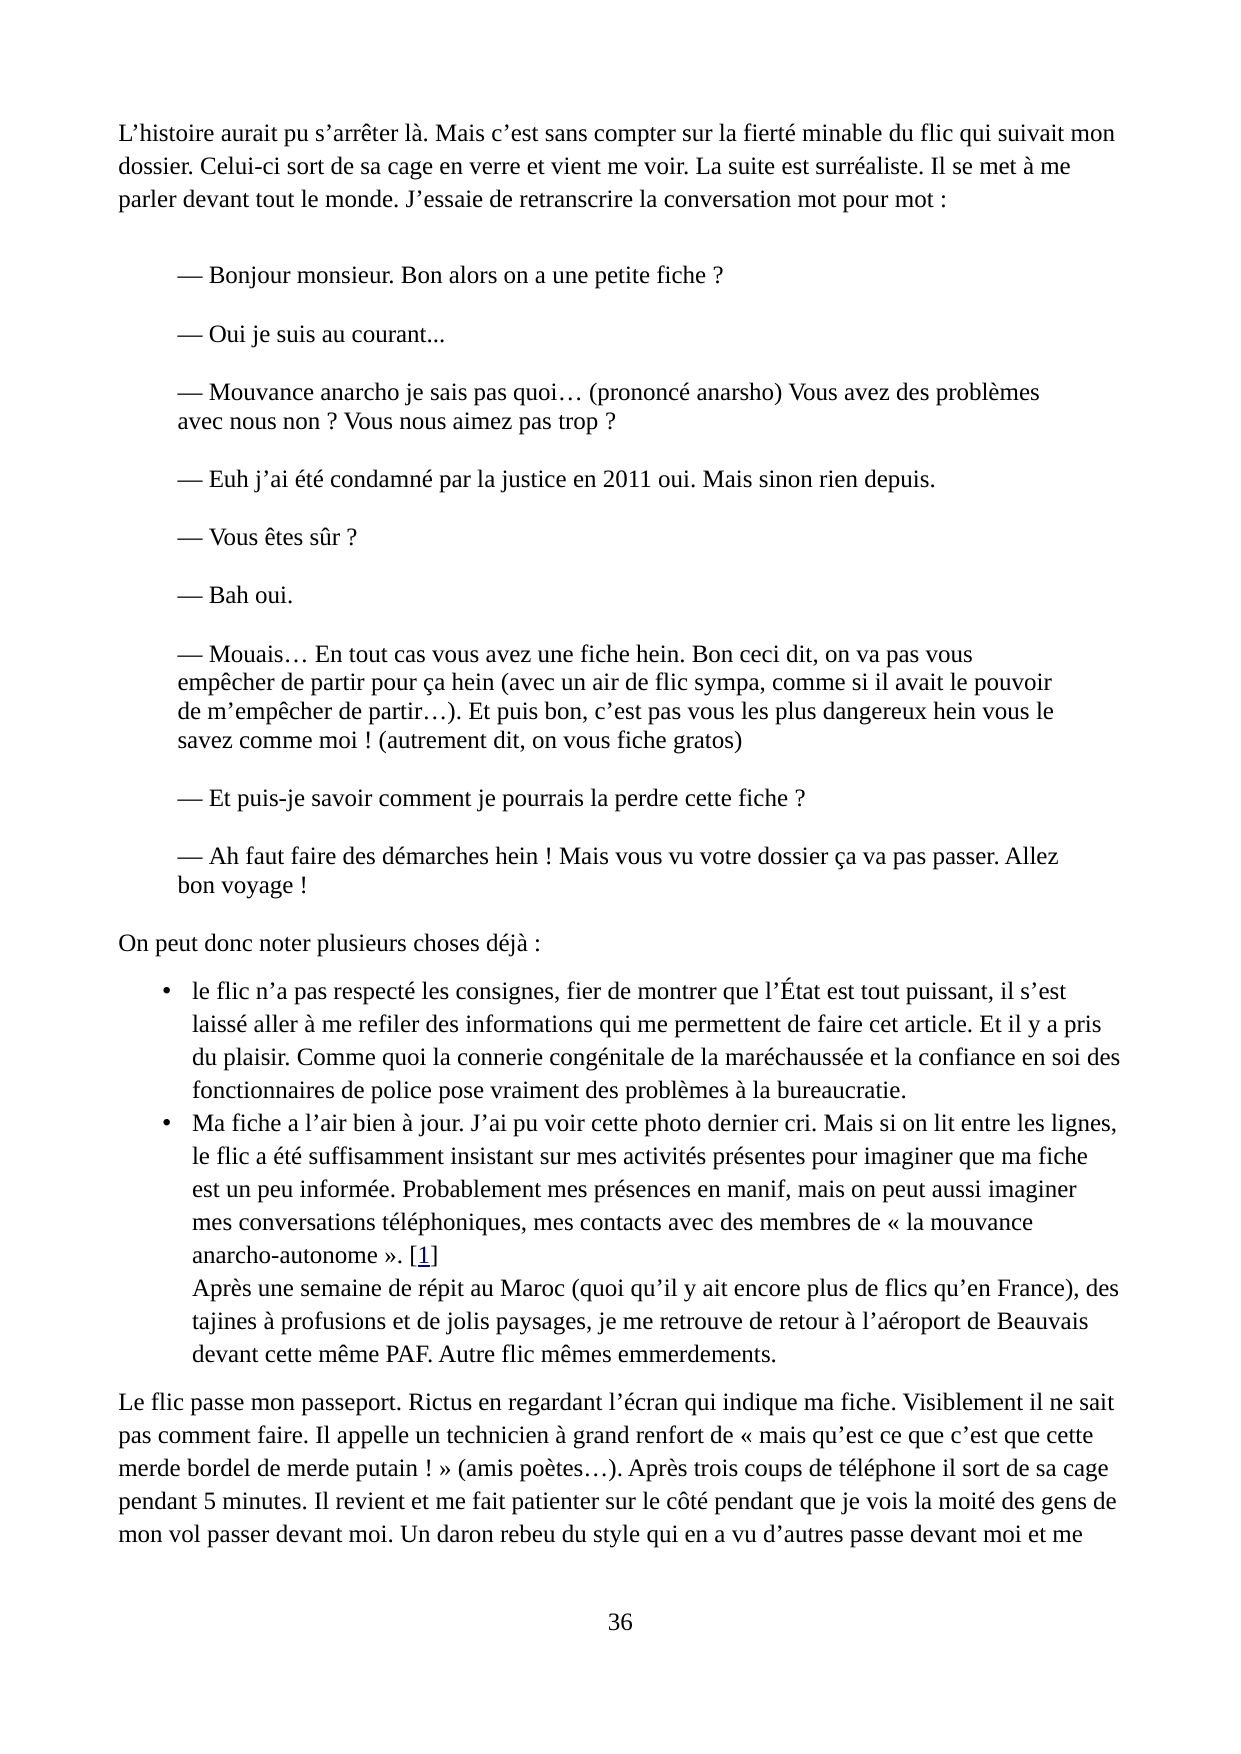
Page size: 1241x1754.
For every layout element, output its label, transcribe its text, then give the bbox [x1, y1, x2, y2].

text — Mouvance anarcho je sais pas quoi… (prononcé anarsho) Vous avez des problèmes avec nous non ? Vous nous aimez pas trop ? [177, 377, 1063, 434]
text — Ah faut faire des démarches hein ! Mais vous vu votre dossier ça va pas passer. Allez bon voyage ! [177, 841, 1063, 899]
text — Bah oui. [177, 580, 1063, 609]
text — Mouais… En tout cas vous avez une fiche hein. Bon ceci dit, on va pas vous empêcher de partir pour ça hein (avec un air de flic sympa, comme si il avait le pouvoir de m’empêcher de partir…). Et puis bon, c’est pas vous les plus dangereux hein vous le savez comme moi ! (autrement dit, on vous fiche gratos) [177, 639, 1063, 754]
list Ma fiche a l’air bien à jour. J’ai pu voir cette photo dernier cri. Mais si on lit entre les lignes, le flic a été suffisamment insistant sur mes activités présentes pour imaginer que ma fiche est un peu informée. Probablement mes présences en manif, mais on peut aussi imaginer mes conversations téléphoniques, mes contacts avec des membres de « la mouvance anarcho-autonome ». [1] [162, 1108, 1122, 1269]
text — Vous êtes sûr ? [177, 522, 1063, 551]
text — Oui je suis au courant... [177, 319, 1063, 347]
list le flic n’a pas respecté les consignes, fier de montrer que l’État est tout puissant, il s’est laissé aller à me refiler des informations qui me permettent de faire cet article. Et il y a pris du plaisir. Comme quoi la connerie congénitale de la maréchaussée et la confiance en soi des fonctionnaires de police pose vraiment des problèmes à la bureaucratie. [162, 976, 1122, 1104]
list Après une semaine de répit au Maroc (quoi qu’il y ait encore plus de flics qu’en France), des tajines à profusions et de jolis paysages, je me retrouve de retour à l’aéroport de Beauvais devant cette même PAF. Autre flic mêmes emmerdements. [162, 1273, 1122, 1368]
text — Et puis-je savoir comment je pourrais la perdre cette fiche ? [177, 783, 1063, 812]
text — Bonjour monsieur. Bon alors on a une petite fiche ? [177, 232, 1063, 289]
text L’histoire aurait pu s’arrêter là. Mais c’est sans compter sur la fierté minable du flic qui suivait mon dossier. Celui-ci sort de sa cage en verre et vient me voir. La suite est surréaliste. Il se met à me parler devant tout le monde. J’essaie de retranscrire la conversation mot pour mot : [118, 118, 1122, 213]
text Le flic passe mon passeport. Rictus en regardant l’écran qui indique ma fiche. Visiblement il ne sait pas comment faire. Il appelle un technicien à grand renfort de « mais qu’est ce que c’est que cette merde bordel de merde putain ! » (amis poètes…). Après trois coups de téléphone il sort de sa cage pendant 5 minutes. Il revient et me fait patienter sur le côté pendant que je vois la moité des gens de mon vol passer devant moi. Un daron rebeu du style qui en a vu d’autres passe devant moi et me [118, 1387, 1122, 1548]
text — Euh j’ai été condamné par la justice en 2011 oui. Mais sinon rien depuis. [177, 464, 1063, 493]
text On peut donc noter plusieurs choses déjà : [118, 928, 1122, 957]
